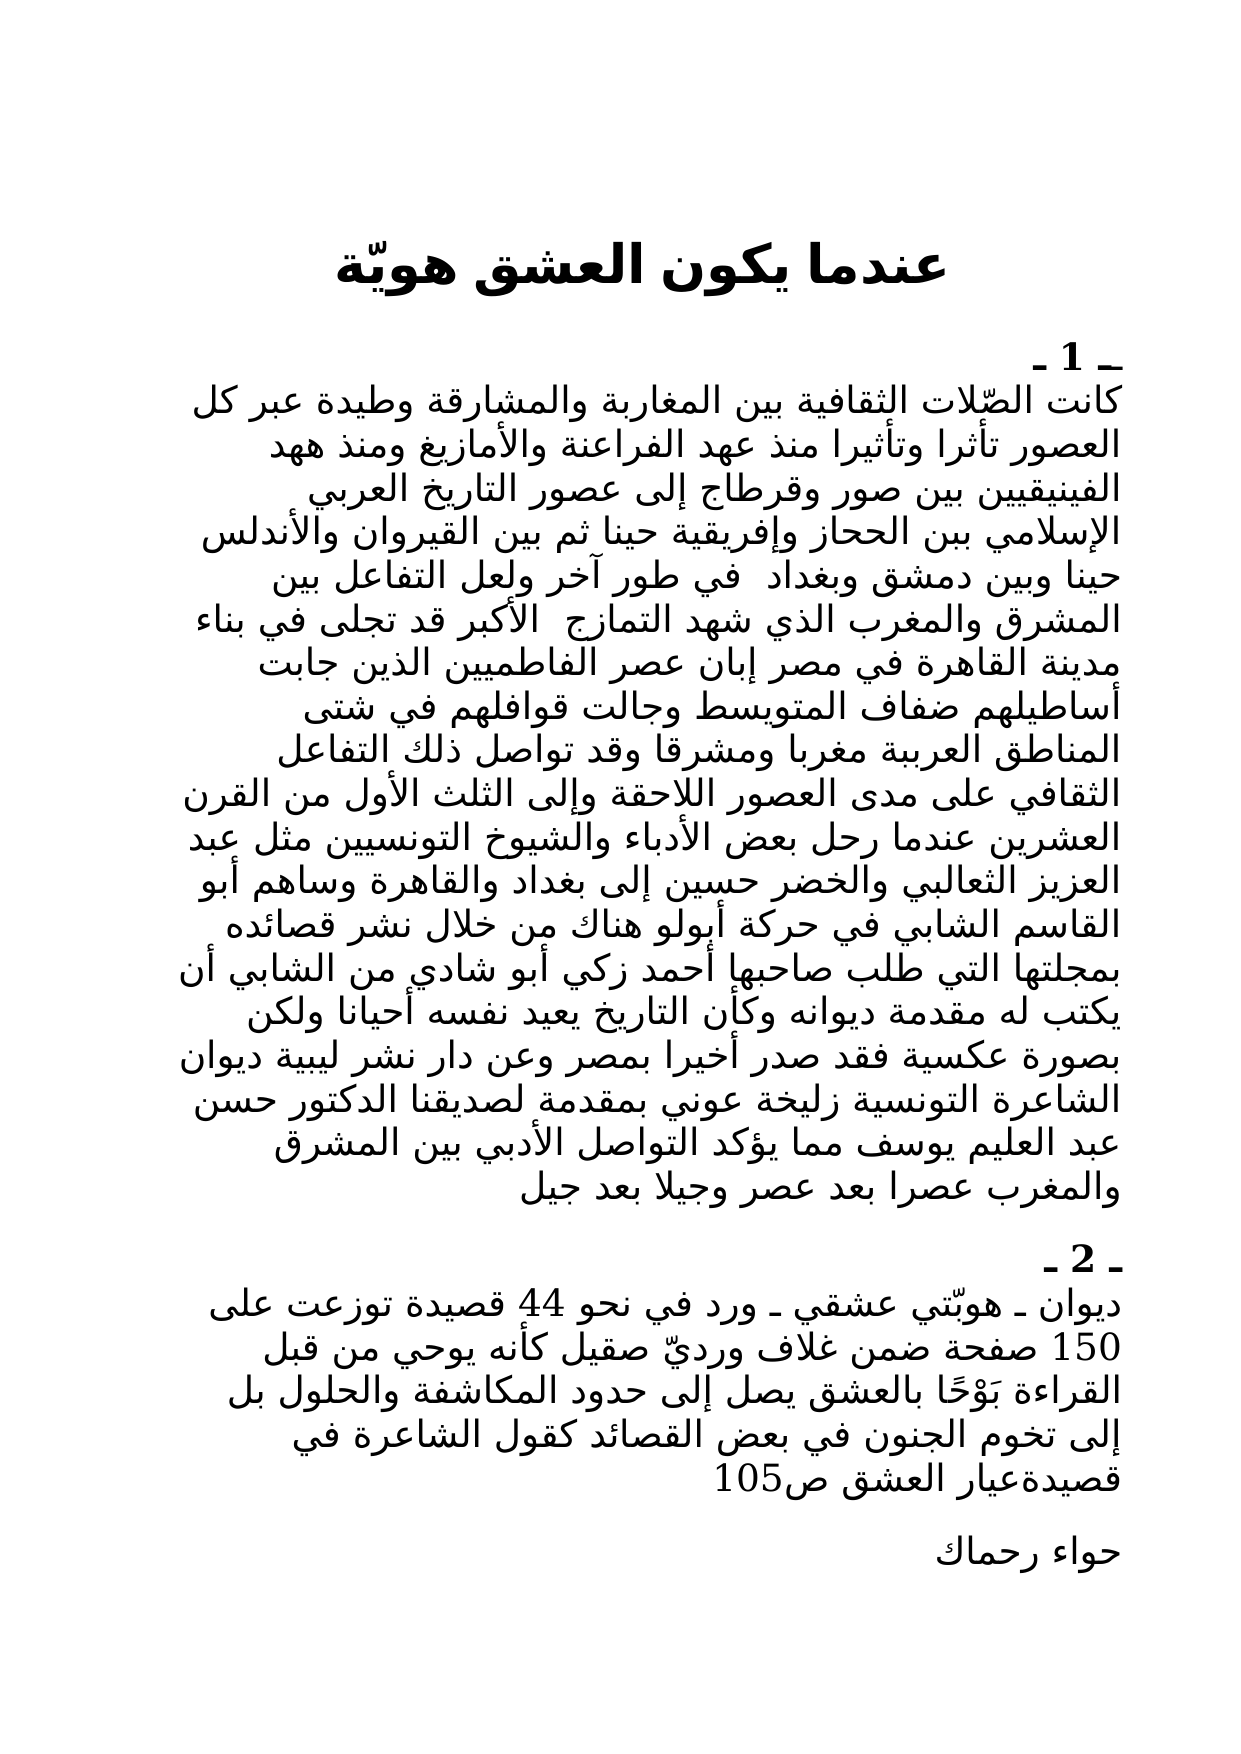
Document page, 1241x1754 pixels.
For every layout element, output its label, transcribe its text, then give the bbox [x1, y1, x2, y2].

text ــ 1 ـ كانت الصّلات الثقافية بين المغاربة والمشارقة وطيدة عبر كل العصور تأثرا وتأثيرا منذ عهد الفراعنة والأمازيغ ومنذ ههد الفينيقيين بين صور وقرطاج إلى عصور التاريخ العربي الإسلامي ببن الححاز وإفريقية حينا ثم بين القيروان والأندلس حينا وبين دمشق وبغداد في طور آخر ولعل التفاعل بين المشرق والمغرب الذي شهد التمازج الأكبر قد تجلى في بناء مدينة القاهرة في مصر إبان عصر الفاطميين الذين جابت أساطيلهم ضفاف المتويسط وجالت قوافلهم في شتى المناطق العرببة مغربا ومشرقا وقد تواصل ذلك التفاعل الثقافي على مدى العصور اللاحقة وإلى الثلث الأول من القرن العشرين عندما رحل بعض الأدباء والشيوخ التونسيين مثل عبد العزيز الثعالبي والخضر حسين إلى بغداد والقاهرة وساهم أبو القاسم الشابي في حركة أبولو هناك من خلال نشر قصائده بمجلتها التي طلب صاحبها أحمد زكي أبو شادي من الشابي أن يكتب له مقدمة ديوانه وكأن التاريخ يعيد نفسه أحيانا ولكن بصورة عكسية فقد صدر أخيرا بمصر وعن دار نشر ليبية ديوان الشاعرة التونسية زليخة عوني بمقدمة لصديقنا الدكتور حسن عبد العليم يوسف مما يؤكد التواصل الأدبي بين المشرق والمغرب عصرا بعد عصر وجيلا بعد جيل [177, 335, 1122, 1208]
text عندما يكون العشق هويّة [177, 235, 1122, 305]
text ـ 2 ـ ديوان ـ هوبّتي عشقي ـ ورد في نحو 44 قصيدة توزعت على 150 صفحة ضمن غلاف ورديّ صقيل كأنه يوحي من قبل القراءة بَوْحًا بالعشق يصل إلى حدود المكاشفة والحلول بل إلى تخوم الجنون في بعض القصائد كقول الشاعرة في قصيدةعيار العشق ص105 [177, 1238, 1122, 1500]
text حواء رحماك [177, 1529, 1122, 1573]
